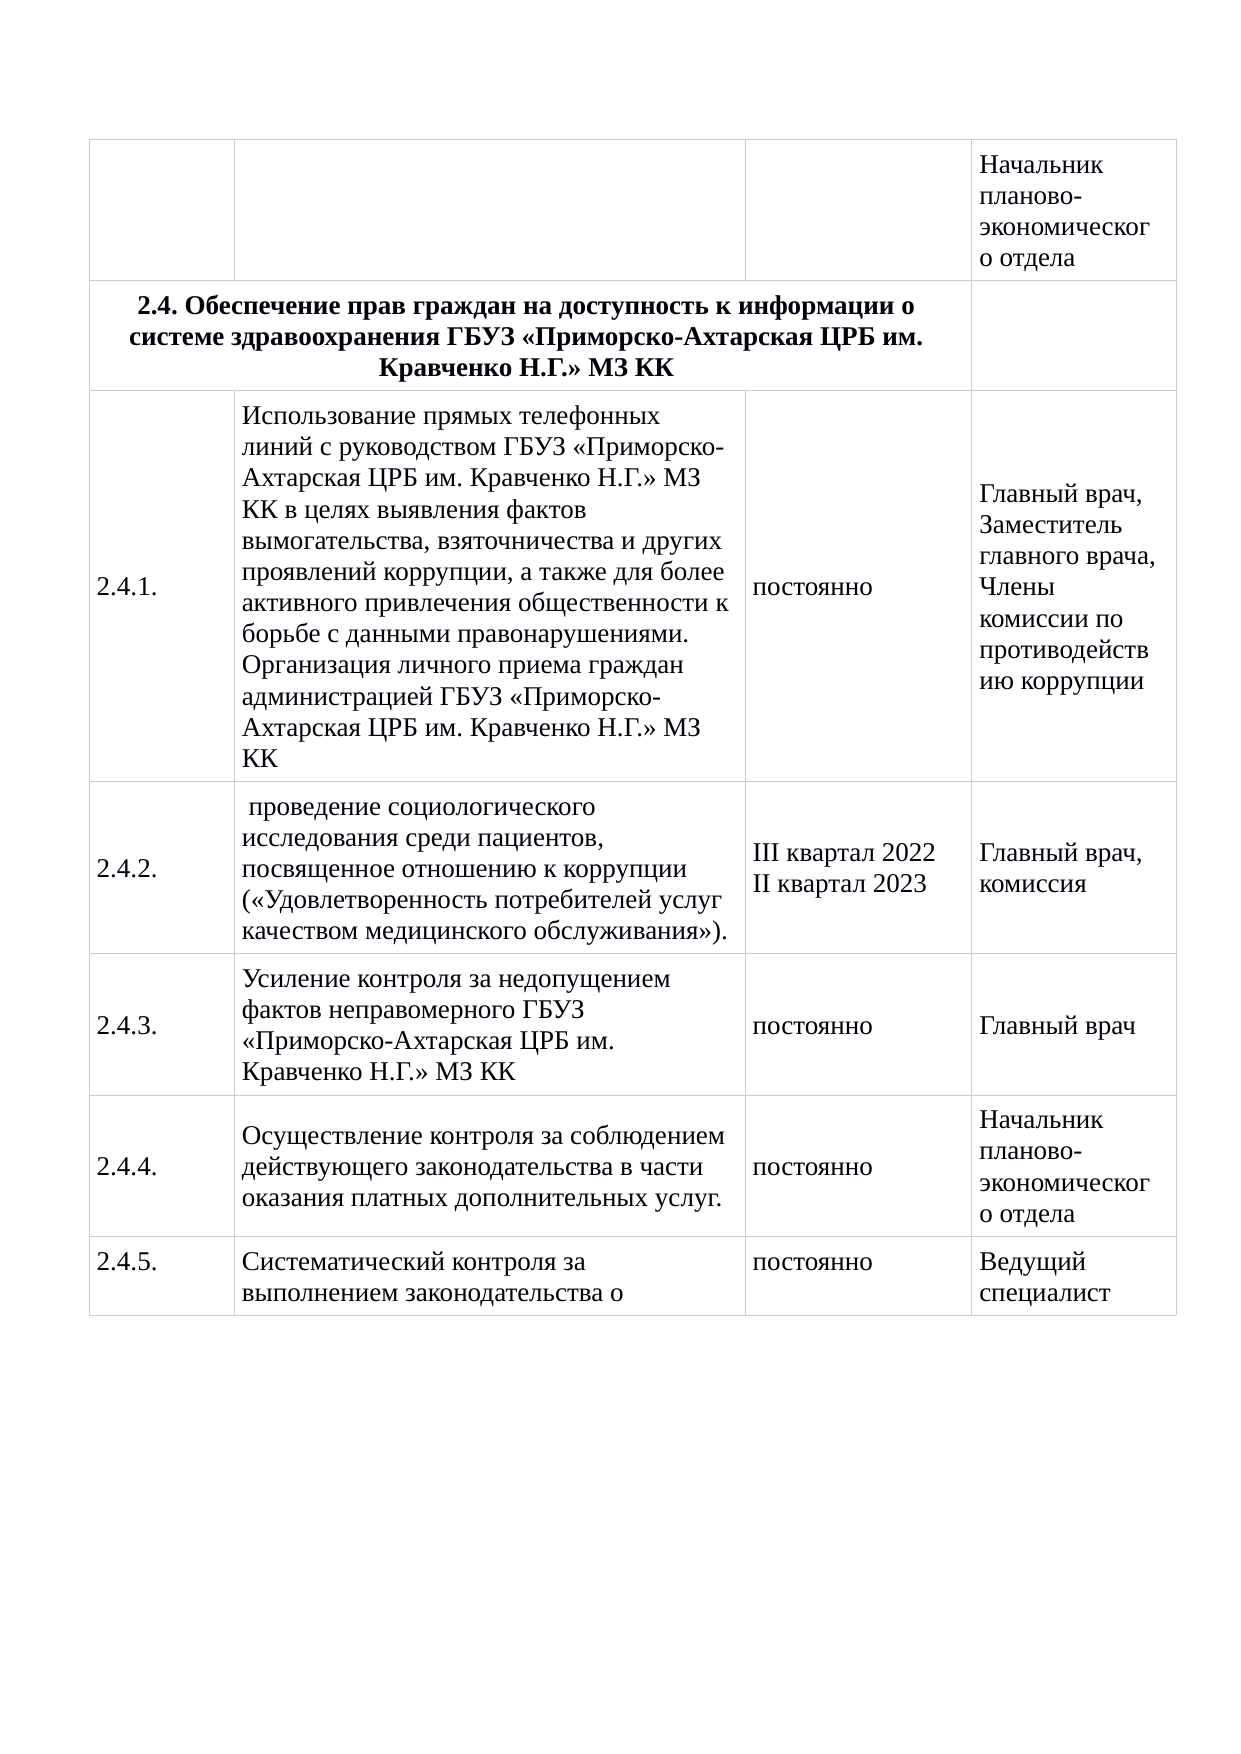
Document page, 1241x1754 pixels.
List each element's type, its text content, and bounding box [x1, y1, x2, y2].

table_cell Главный врач, Заместитель главного врача, Члены комиссии по противодействию коррупции [972, 391, 1176, 781]
table_cell 2.4.3. [90, 954, 234, 1094]
table_cell Ведущий специалист [972, 1237, 1176, 1315]
table_cell 2.4.2. [90, 782, 234, 953]
table_cell 2.4.5. [90, 1237, 234, 1315]
table_cell Главный врач [972, 954, 1176, 1094]
table_cell Осуществление контроля за соблюдением действующего законодательства в части оказания платных дополнительных услуг. [235, 1096, 745, 1236]
table_cell постоянно [746, 1096, 971, 1236]
table_cell Использование прямых телефонных линий с руководством ГБУЗ «Приморско-Ахтарская ЦРБ им. Кравченко Н.Г.» МЗ КК в целях выявления фактов вымогательства, взяточничества и других проявлений коррупции, а также для более активного привлечения общественности к борьбе с данными правонарушениями. Организация личного приема граждан администрацией ГБУЗ «Приморско-Ахтарская ЦРБ им. Кравченко Н.Г.» МЗ КК [235, 391, 745, 781]
table_cell постоянно [746, 954, 971, 1094]
table_cell 2.4. Обеспечение прав граждан на доступность к информации о системе здравоохранения ГБУЗ «Приморско-Ахтарская ЦРБ им. Кравченко Н.Г.» МЗ КК [90, 281, 971, 390]
table_cell Начальник планово- экономического отдела [972, 140, 1176, 280]
table_cell Главный врач, комиссия [972, 782, 1176, 953]
table_cell 2.4.4. [90, 1096, 234, 1236]
table_cell постоянно [746, 391, 971, 781]
table_cell III квартал 2022 II квартал 2023 [746, 782, 971, 953]
table_cell [90, 140, 234, 280]
table_cell [972, 281, 1176, 390]
table_cell Систематический контроля за выполнением законодательства о [235, 1237, 745, 1315]
table_cell Начальник планово-экономического отдела [972, 1096, 1176, 1236]
table_cell проведение социологического исследования среди пациентов, посвященное отношению к коррупции («Удовлетворенность потребителей услуг качеством медицинского обслуживания»). [235, 782, 745, 953]
table_cell [235, 140, 745, 280]
table_cell Усиление контроля за недопущением фактов неправомерного ГБУЗ «Приморско-Ахтарская ЦРБ им. Кравченко Н.Г.» МЗ КК [235, 954, 745, 1094]
table_cell [746, 140, 971, 280]
table_cell постоянно [746, 1237, 971, 1315]
table_cell 2.4.1. [90, 391, 234, 781]
